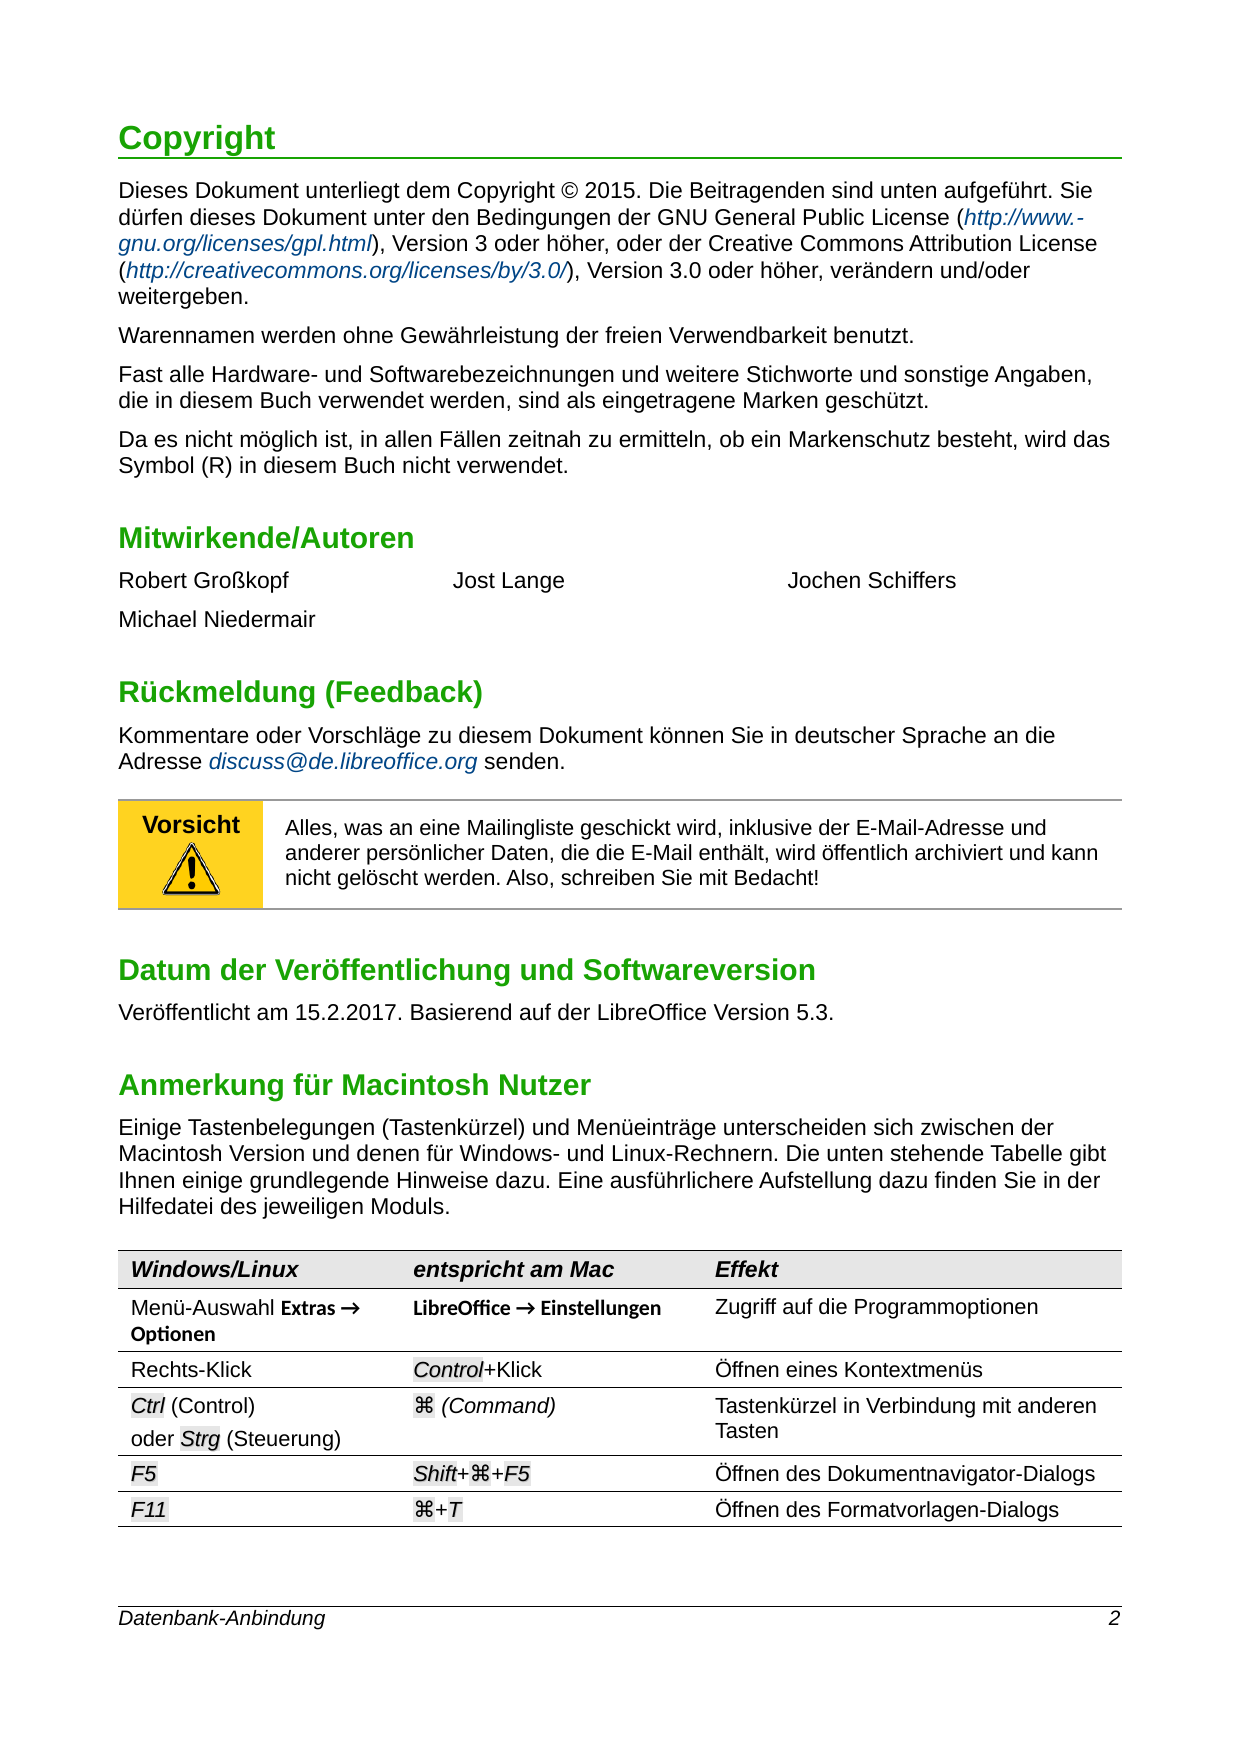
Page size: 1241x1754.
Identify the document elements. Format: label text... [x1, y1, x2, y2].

table_cell Ctrl (Control) oder Strg (Steuerung) [118, 1388, 401, 1455]
text Fast alle Hardware- und Softwarebezeichnungen und weitere Stichworte und sonstige Angaben, die in diesem Buch verwendet werden, sind als eingetragene Marken geschützt. [118, 361, 1122, 413]
table_header Windows/Linux [118, 1251, 401, 1288]
text Da es nicht möglich ist, in allen Fällen zeitnah zu ermitteln, ob ein Markenschutz besteht, wird das Symbol (R) in diesem Buch nicht verwendet. [118, 426, 1122, 478]
table_header Vorsicht [118, 801, 263, 908]
table_cell ⌘+T [401, 1492, 702, 1526]
table_cell Zugriff auf die Programmoptionen [702, 1289, 1122, 1351]
table_cell Öffnen des Formatvorlagen-Dialogs [702, 1492, 1122, 1526]
table_cell Menü-Auswahl Extras → Optionen [118, 1289, 401, 1351]
table_header Alles, was an eine Mailingliste geschickt wird, inklusive der E-Mail-Adresse und anderer persönlicher Daten, die die E-Mail enthält, wird öffentlich archiviert und kann nicht gelöscht werden. Also, schreiben Sie mit Bedacht! [264, 801, 1122, 908]
table_cell Tastenkürzel in Verbindung mit anderen Tasten [702, 1388, 1122, 1455]
table_cell Öffnen des Dokumentnavigator-Dialogs [702, 1456, 1122, 1491]
table_cell Rechts-Klick [118, 1352, 401, 1387]
table_cell F5 [118, 1456, 401, 1491]
text Copyright [118, 118, 1122, 157]
table_header entspricht am Mac [401, 1251, 702, 1288]
picture [158, 839, 224, 899]
text Mitwirkende/Autoren [118, 521, 1122, 555]
table_cell Öffnen eines Kontextmenüs [702, 1352, 1122, 1387]
table_header Jochen Schiffers [787, 568, 1122, 606]
table_cell ⌘ (Command) [401, 1388, 702, 1455]
table_cell Michael Niedermair [118, 606, 453, 645]
table_cell [453, 606, 787, 645]
text Datum der Veröffentlichung und Softwareversion [118, 952, 1122, 986]
table_cell Shift+⌘+F5 [401, 1456, 702, 1491]
table_header Jost Lange [453, 568, 787, 606]
table_cell LibreOffice → Einstellungen [401, 1289, 702, 1351]
text Dieses Dokument unterliegt dem Copyright © 2015. Die Beitragenden sind unten aufgeführt. Sie dürfen dieses Dokument unter den Bedingungen der GNU General Public License (http://www.­gnu.org/licenses/gpl.html), Version 3 oder höher, oder der Creative Commons Attribution License (http://creativecommons.org/licenses/by/3.0/), Version 3.0 oder höher, verändern und/oder weitergeben. [118, 177, 1122, 309]
table_cell Control+Klick [401, 1352, 702, 1387]
text Kommentare oder Vorschläge zu diesem Dokument können Sie in deutscher Sprache an die Adresse discuss@de.libreoffice.org senden. [118, 722, 1122, 774]
text Rückmeldung (Feedback) [118, 675, 1122, 709]
text Warennamen werden ohne Gewährleistung der freien Verwendbarkeit benutzt. [118, 322, 1122, 348]
text Einige Tastenbelegungen (Tastenkürzel) und Menüeinträge unterscheiden sich zwischen der Macintosh Version und denen für Windows- und Linux-Rechnern. Die unten stehende Tabelle gibt Ihnen einige grundlegende Hinweise dazu. Eine ausführlichere Aufstellung dazu finden Sie in der Hilfedatei des jeweiligen Moduls. [118, 1114, 1122, 1219]
table_header Effekt [702, 1251, 1122, 1288]
table_cell F11 [118, 1492, 401, 1526]
text Anmerkung für Macintosh Nutzer [118, 1067, 1122, 1102]
table_cell [787, 606, 1122, 645]
table_header Robert Großkopf [118, 568, 453, 606]
text Veröffentlicht am 15.2.2017. Basierend auf der LibreOffice Version 5.3. [118, 999, 1122, 1025]
